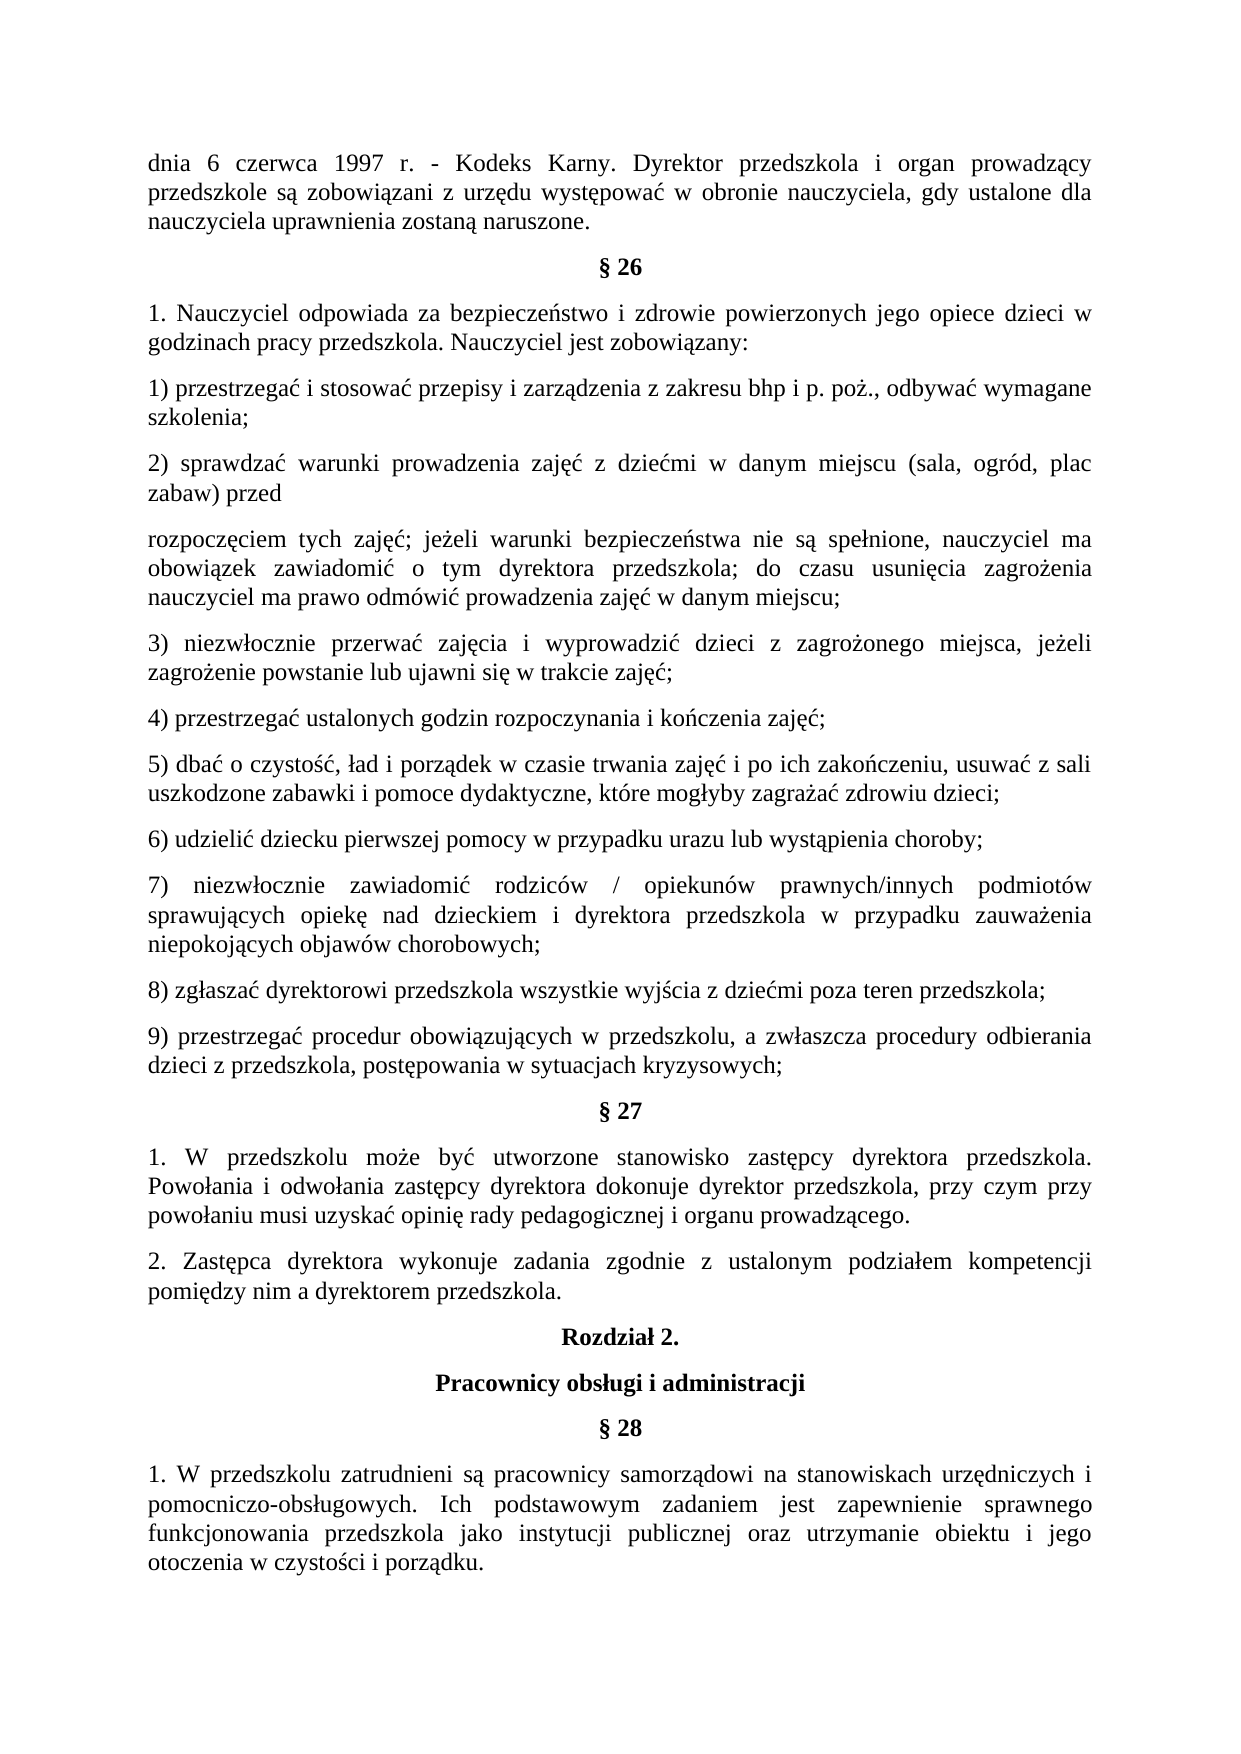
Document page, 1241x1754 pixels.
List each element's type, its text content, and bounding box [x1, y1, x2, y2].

text 2) sprawdzać warunki prowadzenia zajęć z dziećmi w danym miejscu (sala, ogród, plac zabaw) przed [148, 448, 1093, 506]
text 5) dbać o czystość, ład i porządek w czasie trwania zajęć i po ich zakończeniu, usuwać z sali uszkodzone zabawki i pomoce dydaktyczne, które mogłyby zagrażać zdrowiu dzieci; [148, 749, 1093, 807]
text dnia 6 czerwca 1997 r. - Kodeks Karny. Dyrektor przedszkola i organ prowadzący przedszkole są zobowiązani z urzędu występować w obronie nauczyciela, gdy ustalone dla nauczyciela uprawnienia zostaną naruszone. [148, 148, 1093, 235]
text 2. Zastępca dyrektora wykonuje zadania zgodnie z ustalonym podziałem kompetencji pomiędzy nim a dyrektorem przedszkola. [148, 1246, 1093, 1304]
text § 26 [148, 252, 1093, 281]
text 8) zgłaszać dyrektorowi przedszkola wszystkie wyjścia z dziećmi poza teren przedszkola; [148, 975, 1093, 1004]
text § 27 [148, 1096, 1093, 1125]
text 3) niezwłocznie przerwać zajęcia i wyprowadzić dzieci z zagrożonego miejsca, jeżeli zagrożenie powstanie lub ujawni się w trakcie zajęć; [148, 628, 1093, 686]
text § 28 [148, 1413, 1093, 1442]
text 1) przestrzegać i stosować przepisy i zarządzenia z zakresu bhp i p. poż., odbywać wymagane szkolenia; [148, 373, 1093, 431]
text 7) niezwłocznie zawiadomić rodziców / opiekunów prawnych/innych podmiotów sprawujących opiekę nad dzieckiem i dyrektora przedszkola w przypadku zauważenia niepokojących objawów chorobowych; [148, 870, 1093, 958]
text 4) przestrzegać ustalonych godzin rozpoczynania i kończenia zajęć; [148, 703, 1093, 732]
text rozpoczęciem tych zajęć; jeżeli warunki bezpieczeństwa nie są spełnione, nauczyciel ma obowiązek zawiadomić o tym dyrektora przedszkola; do czasu usunięcia zagrożenia nauczyciel ma prawo odmówić prowadzenia zajęć w danym miejscu; [148, 524, 1093, 611]
text Pracownicy obsługi i administracji [148, 1368, 1093, 1396]
text 6) udzielić dziecku pierwszej pomocy w przypadku urazu lub wystąpienia choroby; [148, 824, 1093, 853]
text Rozdział 2. [148, 1322, 1093, 1350]
text 9) przestrzegać procedur obowiązujących w przedszkolu, a zwłaszcza procedury odbierania dzieci z przedszkola, postępowania w sytuacjach kryzysowych; [148, 1021, 1093, 1079]
text 1. W przedszkolu zatrudnieni są pracownicy samorządowi na stanowiskach urzędniczych i pomocniczo-obsługowych. Ich podstawowym zadaniem jest zapewnienie sprawnego funkcjonowania przedszkola jako instytucji publicznej oraz utrzymanie obiektu i jego otoczenia w czystości i porządku. [148, 1459, 1093, 1576]
text 1. W przedszkolu może być utworzone stanowisko zastępcy dyrektora przedszkola. Powołania i odwołania zastępcy dyrektora dokonuje dyrektor przedszkola, przy czym przy powołaniu musi uzyskać opinię rady pedagogicznej i organu prowadzącego. [148, 1142, 1093, 1229]
text 1. Nauczyciel odpowiada za bezpieczeństwo i zdrowie powierzonych jego opiece dzieci w godzinach pracy przedszkola. Nauczyciel jest zobowiązany: [148, 298, 1093, 356]
